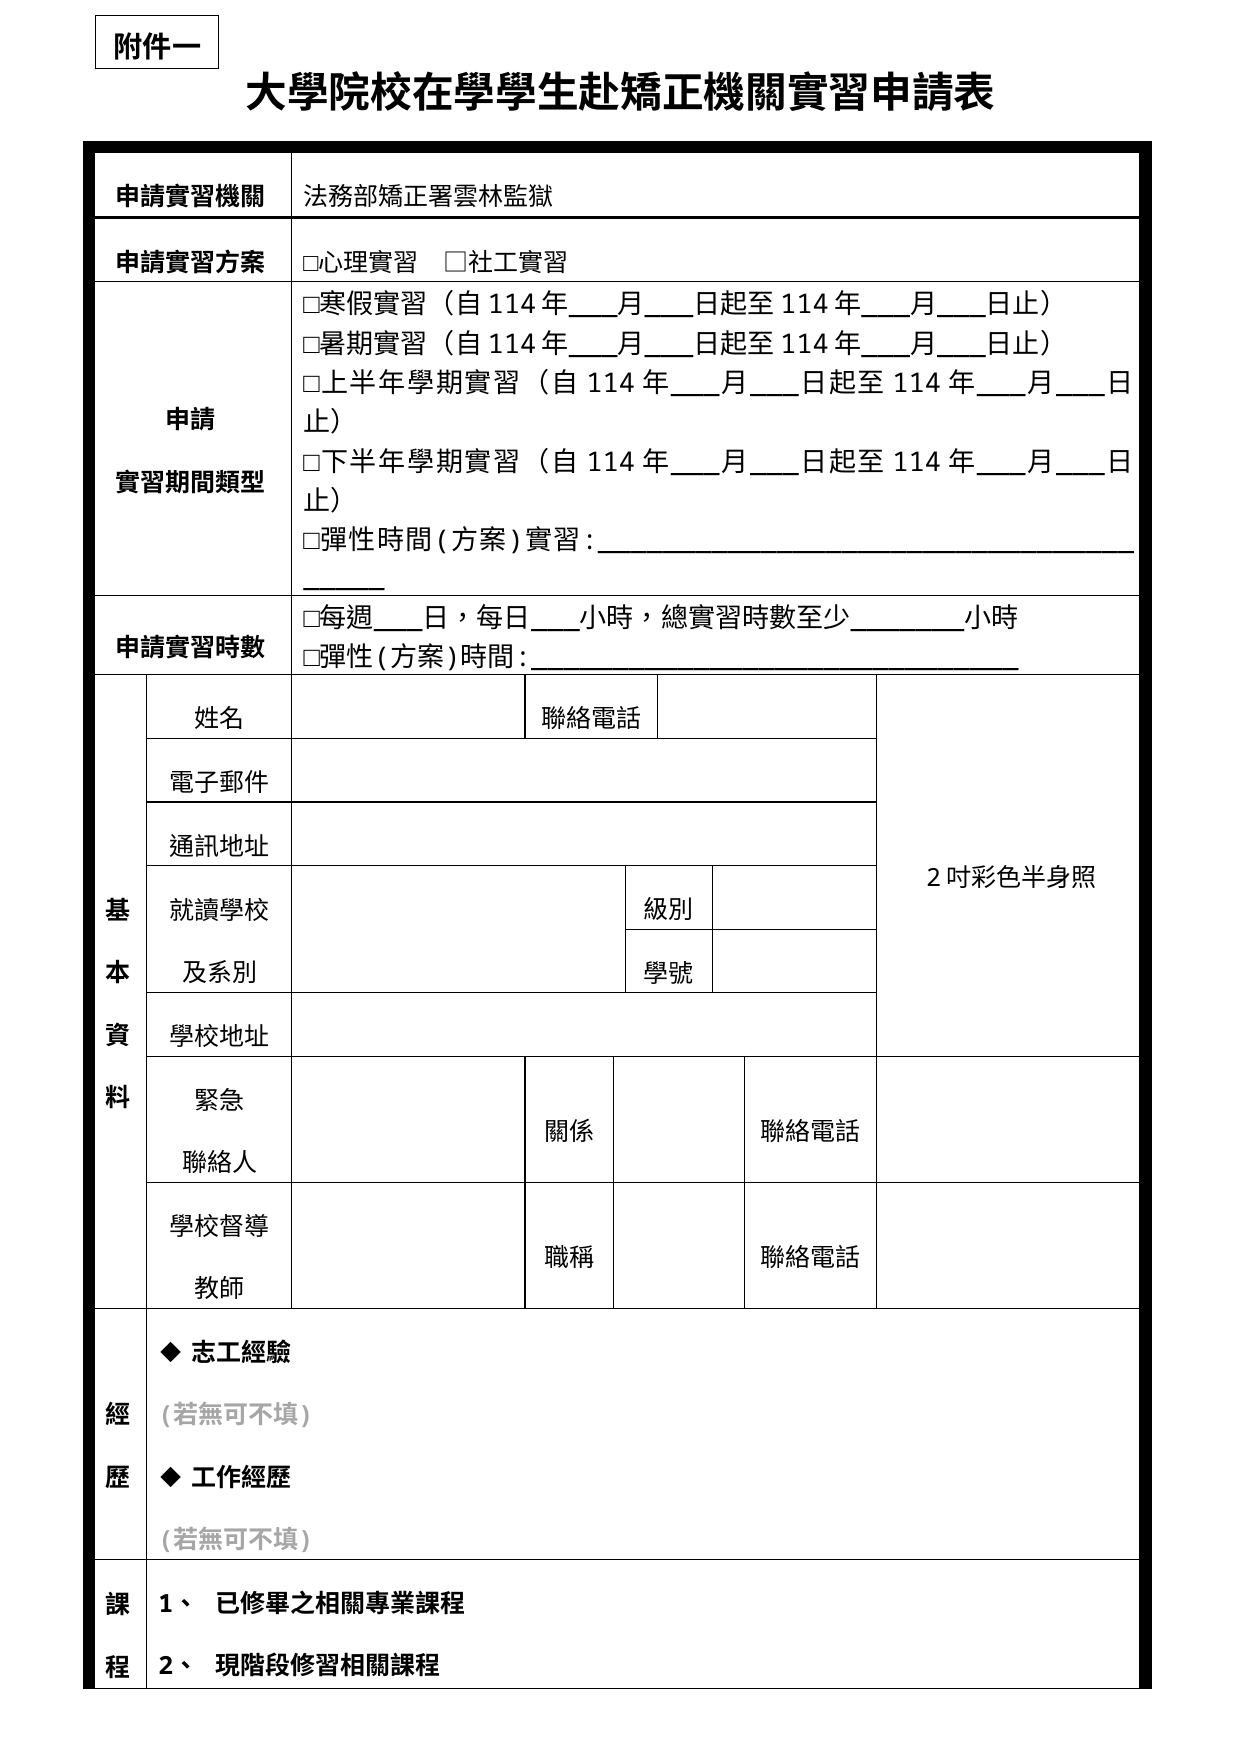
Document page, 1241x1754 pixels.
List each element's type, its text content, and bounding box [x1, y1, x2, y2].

table_cell 聯絡電話 [745, 1183, 876, 1308]
table_cell [292, 1057, 524, 1182]
table_cell [292, 993, 876, 1056]
table_cell 課 程 [95, 1560, 146, 1688]
table_cell [877, 1183, 1139, 1308]
table_cell [614, 1183, 744, 1308]
table_cell 緊急 聯絡人 [147, 1057, 291, 1182]
table_cell 學號 [626, 930, 712, 992]
table_cell 就讀學校 及系別 [147, 866, 291, 992]
table_cell □每週___日，每日___小時，總實習時數至少_______小時 □彈性(方案)時間:______________________________ [292, 596, 1139, 674]
table_cell [614, 1057, 744, 1182]
table_cell 申請實習時數 [95, 596, 291, 674]
table_cell [292, 1183, 524, 1308]
table_cell 電子郵件 [147, 739, 291, 801]
table_cell 已修畢之相關專業課程 現階段修習相關課程 未來計畫修習相關課程 [147, 1560, 1139, 1688]
table_cell 通訊地址 [147, 803, 291, 865]
table_cell □心理實習 □社工實習 [292, 219, 1139, 281]
table_cell 學校督導教師 [147, 1183, 291, 1308]
table_cell 聯絡電話 [745, 1057, 876, 1182]
table_cell 聯絡電話 [526, 675, 657, 738]
table_cell □寒假實習（自114年___月___日起至114年___月___日止） □暑期實習（自114年___月___日起至114年___月___日止） □上半年學期實習（自114年___月___日起至114年___月___日止） □下半年學期實習（自114年___月___日起至114年___月___日止） □彈性時間(方案)實習:______________________________________ [292, 282, 1139, 594]
table_cell [713, 930, 876, 992]
table_cell [292, 739, 876, 801]
table_cell [292, 866, 625, 992]
table_cell 申請實習方案 [95, 219, 291, 281]
table_cell [292, 803, 876, 865]
table_cell 學校地址 [147, 993, 291, 1056]
table_header 法務部矯正署雲林監獄 [292, 153, 1139, 216]
table_cell 姓名 [147, 675, 291, 738]
table_cell 職稱 [526, 1183, 613, 1308]
table_cell [877, 1057, 1139, 1182]
table_cell 級別 [626, 866, 712, 928]
table_cell 2吋彩色半身照 [877, 675, 1139, 1056]
table_cell [292, 675, 524, 738]
table_cell 基 本 資 料 [95, 675, 146, 1308]
table_cell [658, 675, 876, 738]
table_cell [713, 866, 876, 928]
table_header 申請實習機關 [95, 153, 291, 216]
table_cell 關係 [526, 1057, 613, 1182]
table_cell 志工經驗 (若無可不填) 工作經歷 (若無可不填) [147, 1309, 1139, 1559]
table_cell 經 歷 [95, 1309, 146, 1559]
table_cell 申請 實習期間類型 [95, 282, 291, 594]
